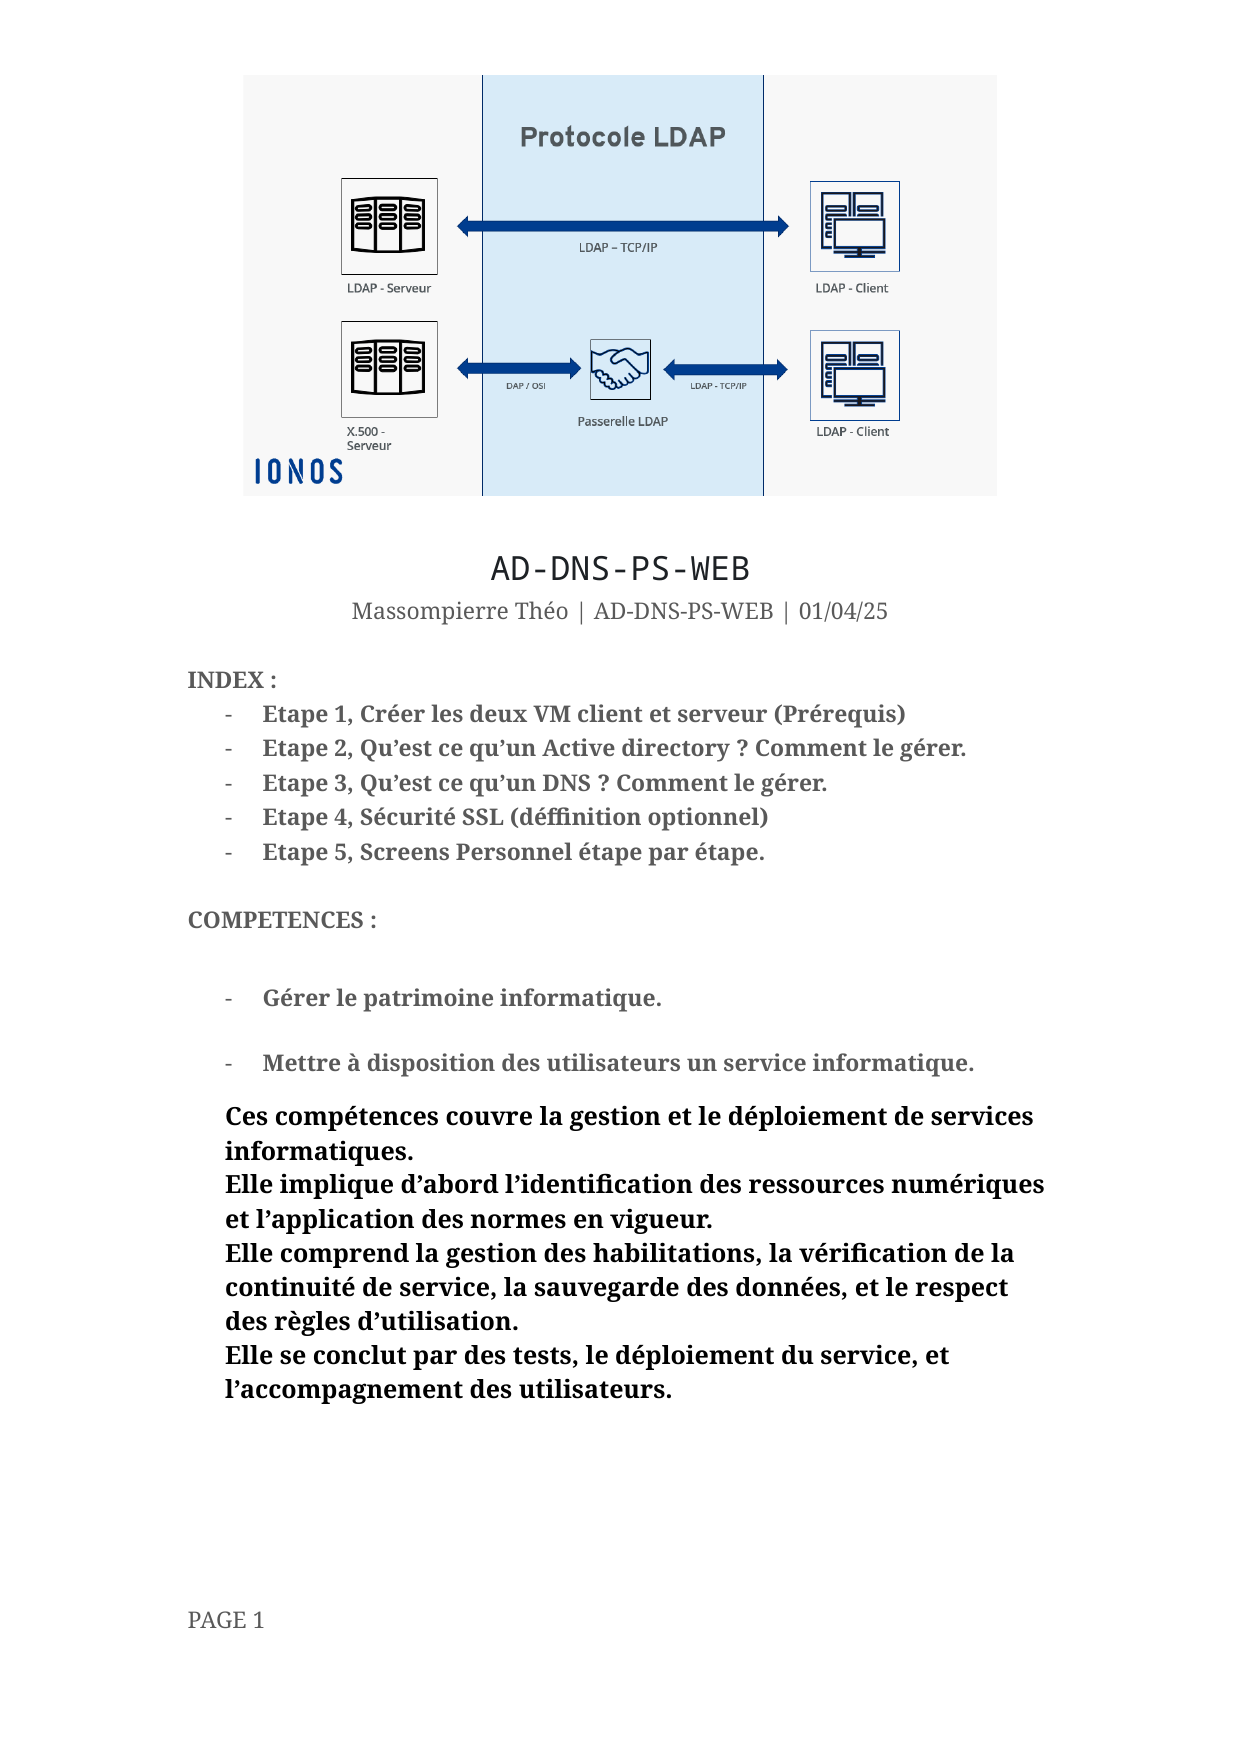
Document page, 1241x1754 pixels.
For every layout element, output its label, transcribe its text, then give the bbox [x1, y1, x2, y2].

list Etape 5, Screens Personnel étape par étape. [225, 836, 1053, 867]
text Massompierre Théo | AD-DNS-PS-WEB | 01/04/25 [187, 595, 1053, 626]
text INDEX : [187, 664, 1053, 695]
text Ces compétences couvre la gestion et le déploiement de services informatiques. [225, 1099, 1053, 1167]
text COMPETENCES : [187, 904, 1053, 936]
text Elle comprend la gestion des habilitations, la vérification de la continuité de service, la sauvegarde des données, et le respect des règles d’utilisation. [225, 1235, 1053, 1337]
list Etape 4, Sécurité SSL (déffinition optionnel) [225, 801, 1053, 832]
list Mettre à disposition des utilisateurs un service informatique. [225, 1047, 1053, 1078]
text Elle se conclut par des tests, le déploiement du service, et l’accompagnement des utilisateurs. [225, 1337, 1053, 1406]
list Etape 3, Qu’est ce qu’un DNS ? Comment le gérer. [225, 767, 1053, 798]
text Elle implique d’abord l’identification des ressources numériques et l’application des normes en vigueur. [225, 1167, 1053, 1235]
list Etape 2, Qu’est ce qu’un Active directory ? Comment le gérer. [225, 732, 1053, 764]
subtitle AD-DNS-PS-WEB [187, 545, 1053, 590]
list Gérer le patrimoine informatique. [225, 982, 1053, 1014]
list Etape 1, Créer les deux VM client et serveur (Prérequis) [225, 698, 1053, 729]
